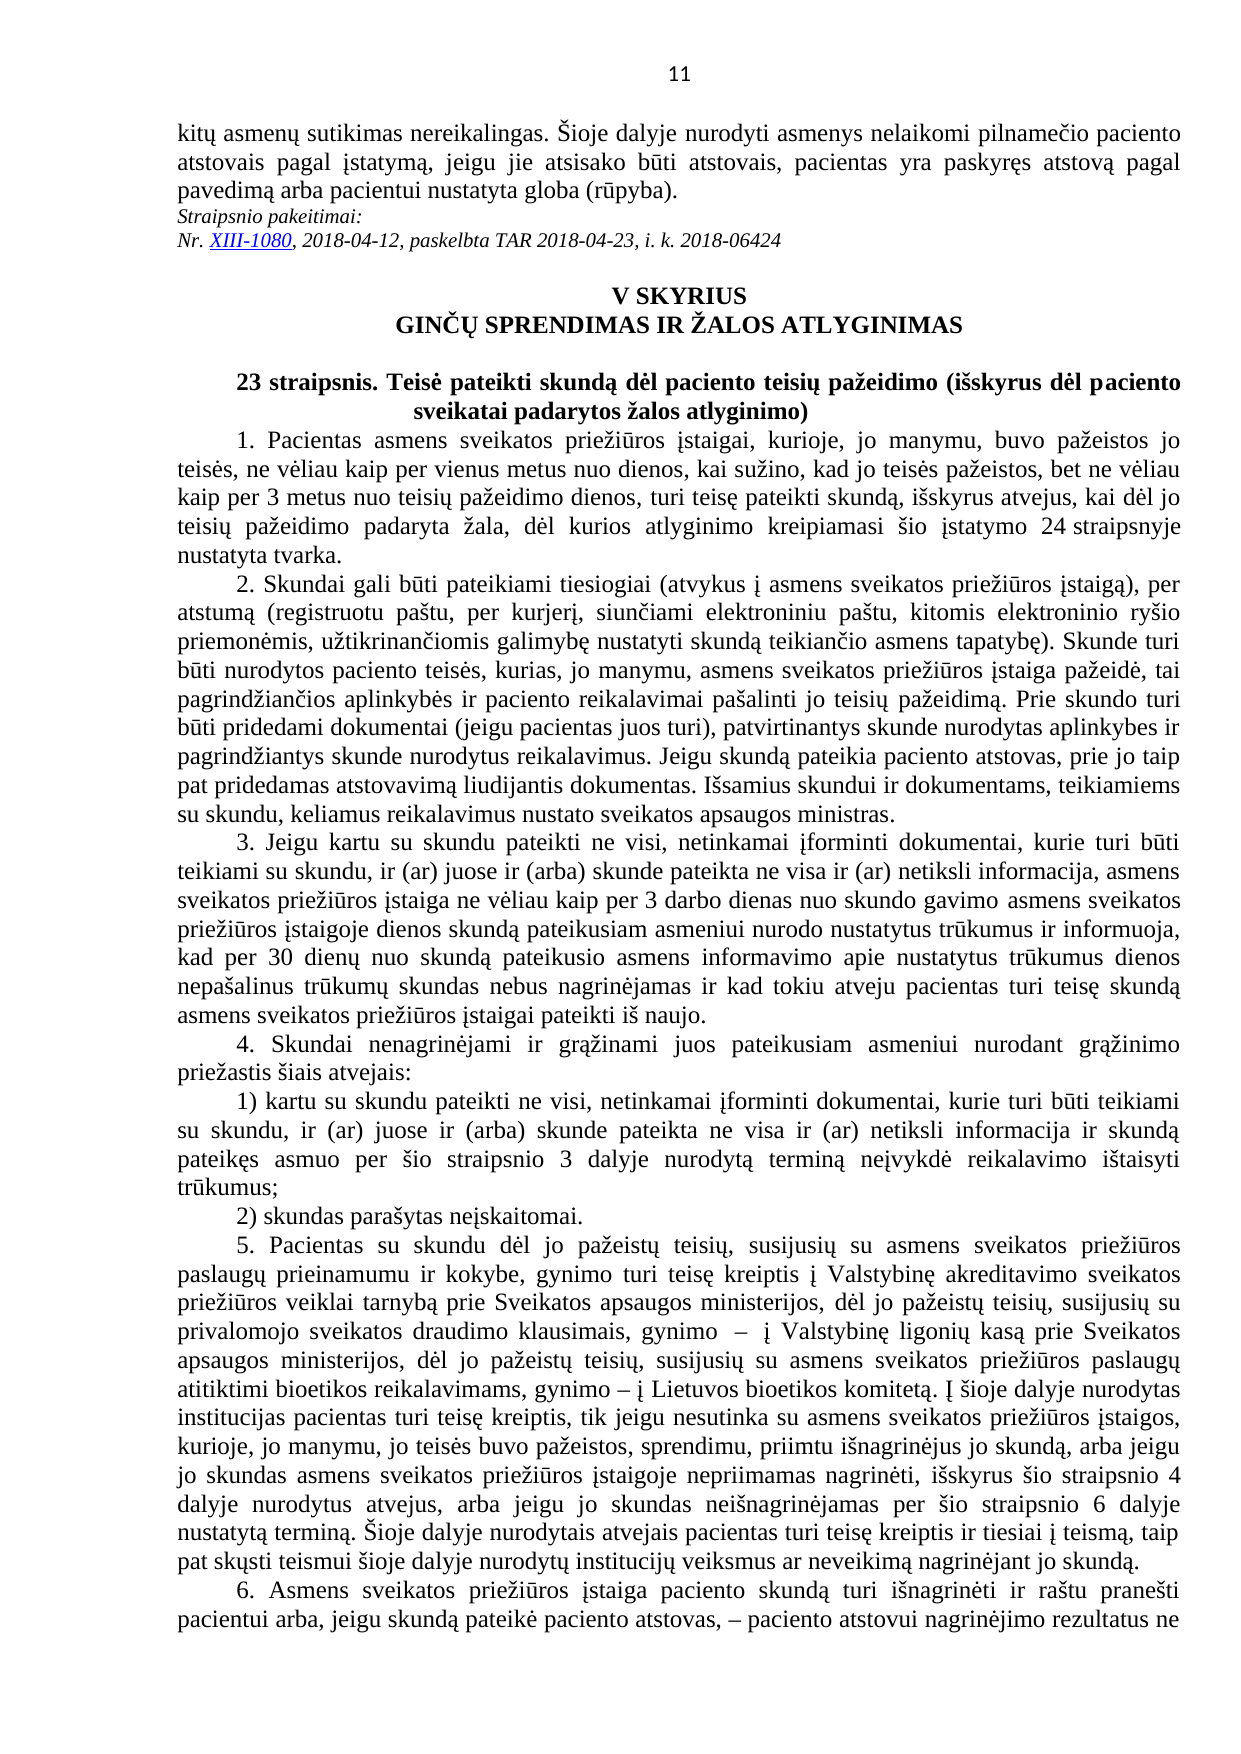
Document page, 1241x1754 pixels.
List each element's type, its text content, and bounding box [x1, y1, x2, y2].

text GINČŲ SPRENDIMAS IR ŽALOS ATLYGINIMAS [177, 310, 1181, 339]
text kitų asmenų sutikimas nereikalingas. Šioje dalyje nurodyti asmenys nelaikomi pilnamečio paciento atstovais pagal įstatymą, jeigu jie atsisako būti atstovais, pacientas yra paskyręs atstovą pagal pavedimą arba pacientui nustatyta globa (rūpyba). [177, 118, 1181, 204]
text 3. Jeigu kartu su skundu pateikti ne visi, netinkamai įforminti dokumentai, kurie turi būti teikiami su skundu, ir (ar) juose ir (arba) skunde pateikta ne visa ir (ar) netiksli informacija, asmens sveikatos priežiūros įstaiga ne vėliau kaip per 3 darbo dienas nuo skundo gavimo asmens sveikatos priežiūros įstaigoje dienos skundą pateikusiam asmeniui nurodo nustatytus trūkumus ir informuoja, kad per 30 dienų nuo skundą pateikusio asmens informavimo apie nustatytus trūkumus dienos nepašalinus trūkumų skundas nebus nagrinėjamas ir kad tokiu atveju pacientas turi teisę skundą asmens sveikatos priežiūros įstaigai pateikti iš naujo. [177, 827, 1181, 1029]
text 2. Skundai gali būti pateikiami tiesiogiai (atvykus į asmens sveikatos priežiūros įstaigą), per atstumą (registruotu paštu, per kurjerį, siunčiami elektroniniu paštu, kitomis elektroninio ryšio priemonėmis, užtikrinančiomis galimybę nustatyti skundą teikiančio asmens tapatybę). Skunde turi būti nurodytos paciento teisės, kurias, jo manymu, asmens sveikatos priežiūros įstaiga pažeidė, tai pagrindžiančios aplinkybės ir paciento reikalavimai pašalinti jo teisių pažeidimą. Prie skundo turi būti pridedami dokumentai (jeigu pacientas juos turi), patvirtinantys skunde nurodytas aplinkybes ir pagrindžiantys skunde nurodytus reikalavimus. Jeigu skundą pateikia paciento atstovas, prie jo taip pat pridedamas atstovavimą liudijantis dokumentas. Išsamius skundui ir dokumentams, teikiamiems su skundu, keliamus reikalavimus nustato sveikatos apsaugos ministras. [177, 569, 1181, 827]
text Nr. XIII-1080, 2018-04-12, paskelbta TAR 2018-04-23, i. k. 2018-06424 [177, 228, 1181, 252]
text 1) kartu su skundu pateikti ne visi, netinkamai įforminti dokumentai, kurie turi būti teikiami su skundu, ir (ar) juose ir (arba) skunde pateikta ne visa ir (ar) netiksli informacija ir skundą pateikęs asmuo per šio straipsnio 3 dalyje nurodytą terminą neįvykdė reikalavimo ištaisyti trūkumus; [177, 1086, 1181, 1201]
text 2) skundas parašytas neįskaitomai. [177, 1201, 1181, 1230]
text 6. Asmens sveikatos priežiūros įstaiga paciento skundą turi išnagrinėti ir raštu pranešti pacientui arba, jeigu skundą pateikė paciento atstovas, – paciento atstovui nagrinėjimo rezultatus ne [177, 1575, 1181, 1632]
text 4. Skundai nenagrinėjami ir grąžinami juos pateikusiam asmeniui nurodant grąžinimo priežastis šiais atvejais: [177, 1029, 1181, 1086]
text 23 straipsnis. Teisė pateikti skundą dėl paciento teisių pažeidimo (išskyrus dėl paciento sveikatai padarytos žalos atlyginimo) [236, 367, 1181, 425]
text V SKYRIUS [177, 281, 1181, 310]
text Straipsnio pakeitimai: [177, 204, 1181, 228]
text 5. Pacientas su skundu dėl jo pažeistų teisių, susijusių su asmens sveikatos priežiūros paslaugų prieinamumu ir kokybe, gynimo turi teisę kreiptis į Valstybinę akreditavimo sveikatos priežiūros veiklai tarnybą prie Sveikatos apsaugos ministerijos, dėl jo pažeistų teisių, susijusių su privalomojo sveikatos draudimo klausimais, gynimo – į Valstybinę ligonių kasą prie Sveikatos apsaugos ministerijos, dėl jo pažeistų teisių, susijusių su asmens sveikatos priežiūros paslaugų atitiktimi bioetikos reikalavimams, gynimo – į Lietuvos bioetikos komitetą. Į šioje dalyje nurodytas institucijas pacientas turi teisę kreiptis, tik jeigu nesutinka su asmens sveikatos priežiūros įstaigos, kurioje, jo manymu, jo teisės buvo pažeistos, sprendimu, priimtu išnagrinėjus jo skundą, arba jeigu jo skundas asmens sveikatos priežiūros įstaigoje nepriimamas nagrinėti, išskyrus šio straipsnio 4 dalyje nurodytus atvejus, arba jeigu jo skundas neišnagrinėjamas per šio straipsnio 6 dalyje nustatytą terminą. Šioje dalyje nurodytais atvejais pacientas turi teisę kreiptis ir tiesiai į teismą, taip pat skųsti teismui šioje dalyje nurodytų institucijų veiksmus ar neveikimą nagrinėjant jo skundą. [177, 1230, 1181, 1575]
text 1. Pacientas asmens sveikatos priežiūros įstaigai, kurioje, jo manymu, buvo pažeistos jo teisės, ne vėliau kaip per vienus metus nuo dienos, kai sužino, kad jo teisės pažeistos, bet ne vėliau kaip per 3 metus nuo teisių pažeidimo dienos, turi teisę pateikti skundą, išskyrus atvejus, kai dėl jo teisių pažeidimo padaryta žala, dėl kurios atlyginimo kreipiamasi šio įstatymo 24 straipsnyje nustatyta tvarka. [177, 425, 1181, 569]
